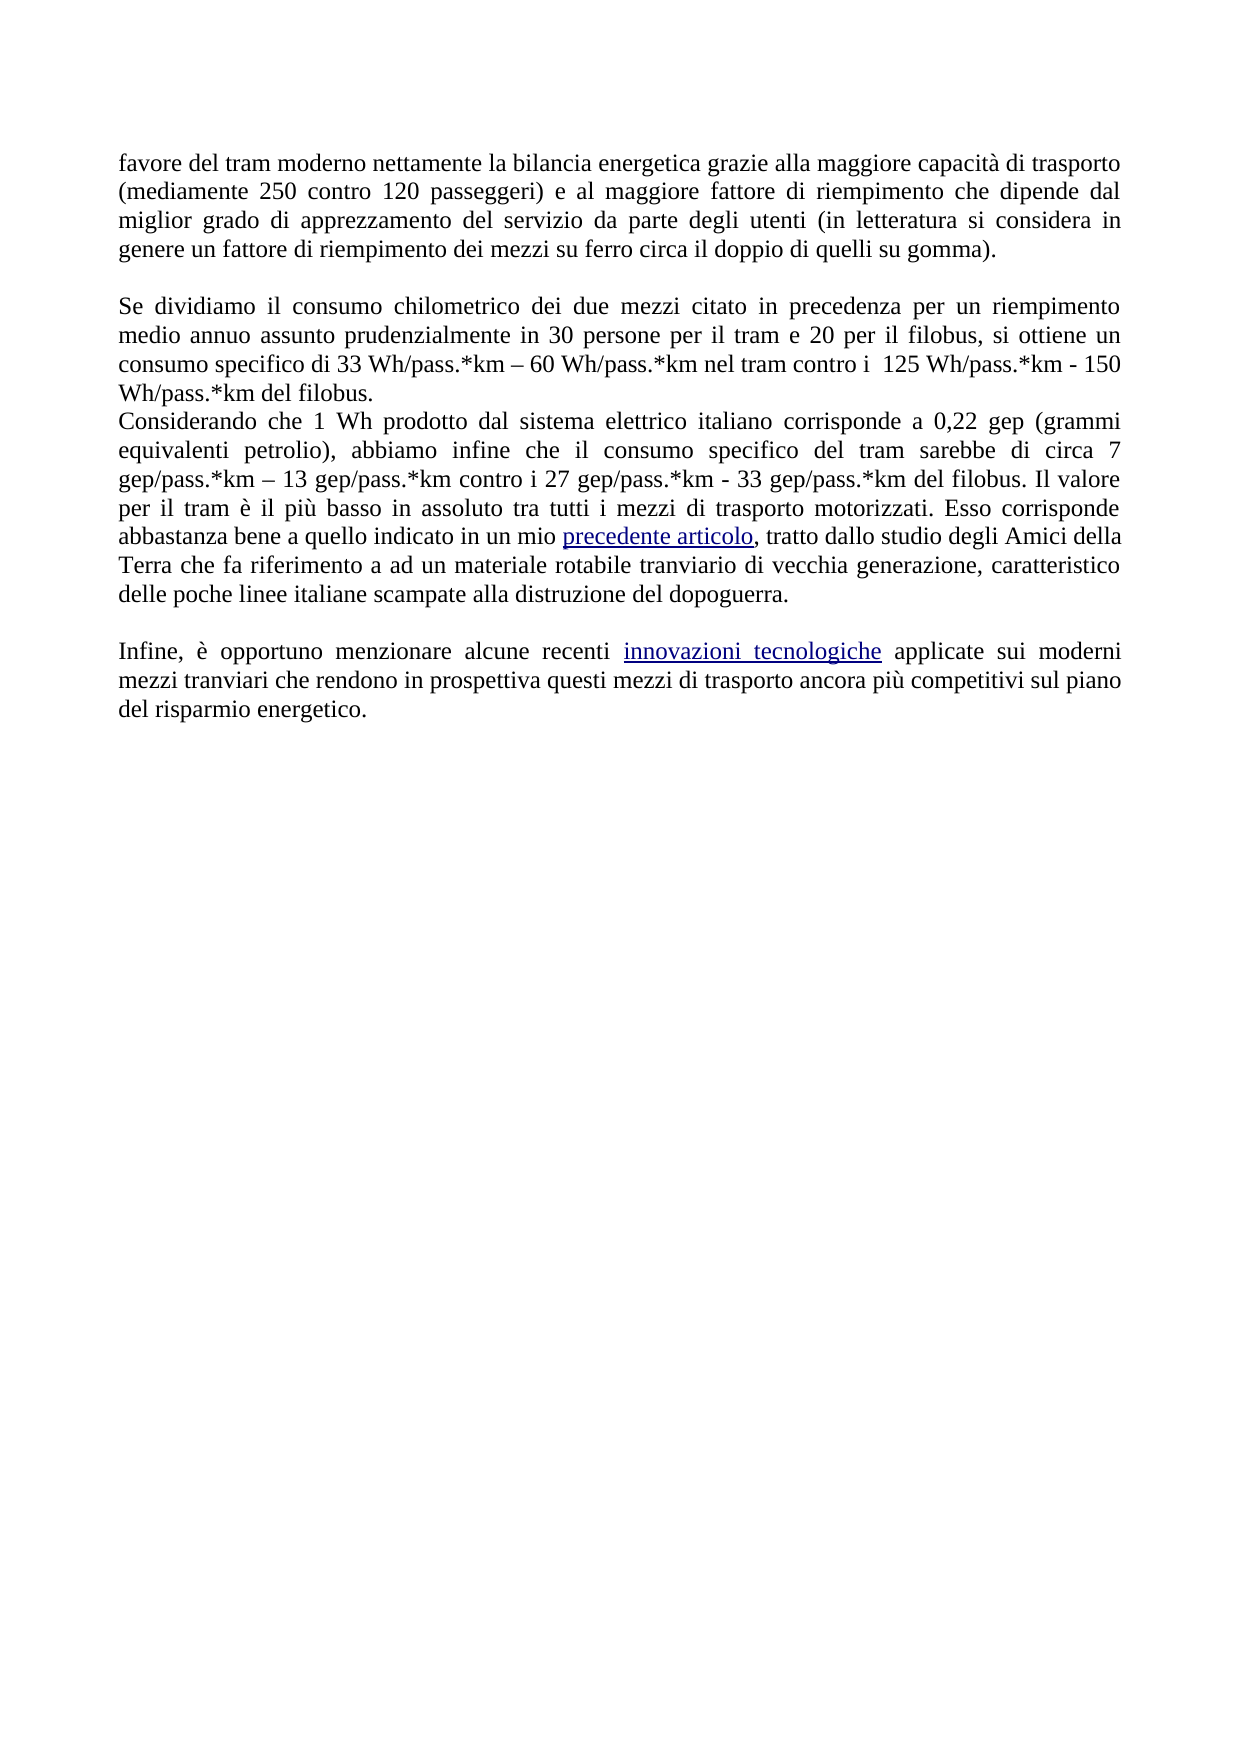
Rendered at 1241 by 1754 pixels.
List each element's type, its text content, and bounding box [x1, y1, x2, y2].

text Considerando che 1 Wh prodotto dal sistema elettrico italiano corrisponde a 0,22 gep (grammi equivalenti petrolio), abbiamo infine che il consumo specifico del tram sarebbe di circa 7 gep/pass.*km – 13 gep/pass.*km contro i 27 gep/pass.*km - 33 gep/pass.*km del filobus. Il valore per il tram è il più basso in assoluto tra tutti i mezzi di trasporto motorizzati. Esso corrisponde abbastanza bene a quello indicato in un mio precedente articolo, tratto dallo studio degli Amici della Terra che fa riferimento a ad un materiale rotabile tranviario di vecchia generazione, caratteristico delle poche linee italiane scampate alla distruzione del dopoguerra. [118, 406, 1122, 608]
text Infine, è opportuno menzionare alcune recenti innovazioni tecnologiche applicate sui moderni mezzi tranviari che rendono in prospettiva questi mezzi di trasporto ancora più competitivi sul piano del risparmio energetico. [118, 636, 1122, 723]
text Se dividiamo il consumo chilometrico dei due mezzi citato in precedenza per un riempimento medio annuo assunto prudenzialmente in 30 persone per il tram e 20 per il filobus, si ottiene un consumo specifico di 33 Wh/pass.*km – 60 Wh/pass.*km nel tram contro i 125 Wh/pass.*km - 150 Wh/pass.*km del filobus. [118, 291, 1122, 406]
text favore del tram moderno nettamente la bilancia energetica grazie alla maggiore capacità di trasporto (mediamente 250 contro 120 passeggeri) e al maggiore fattore di riempimento che dipende dal miglior grado di apprezzamento del servizio da parte degli utenti (in letteratura si considera in genere un fattore di riempimento dei mezzi su ferro circa il doppio di quelli su gomma). [118, 148, 1122, 263]
text http://www.siemens.com/Daten/siecom/HQ/TS/Internet/Transportation_System... [118, 733, 1122, 791]
